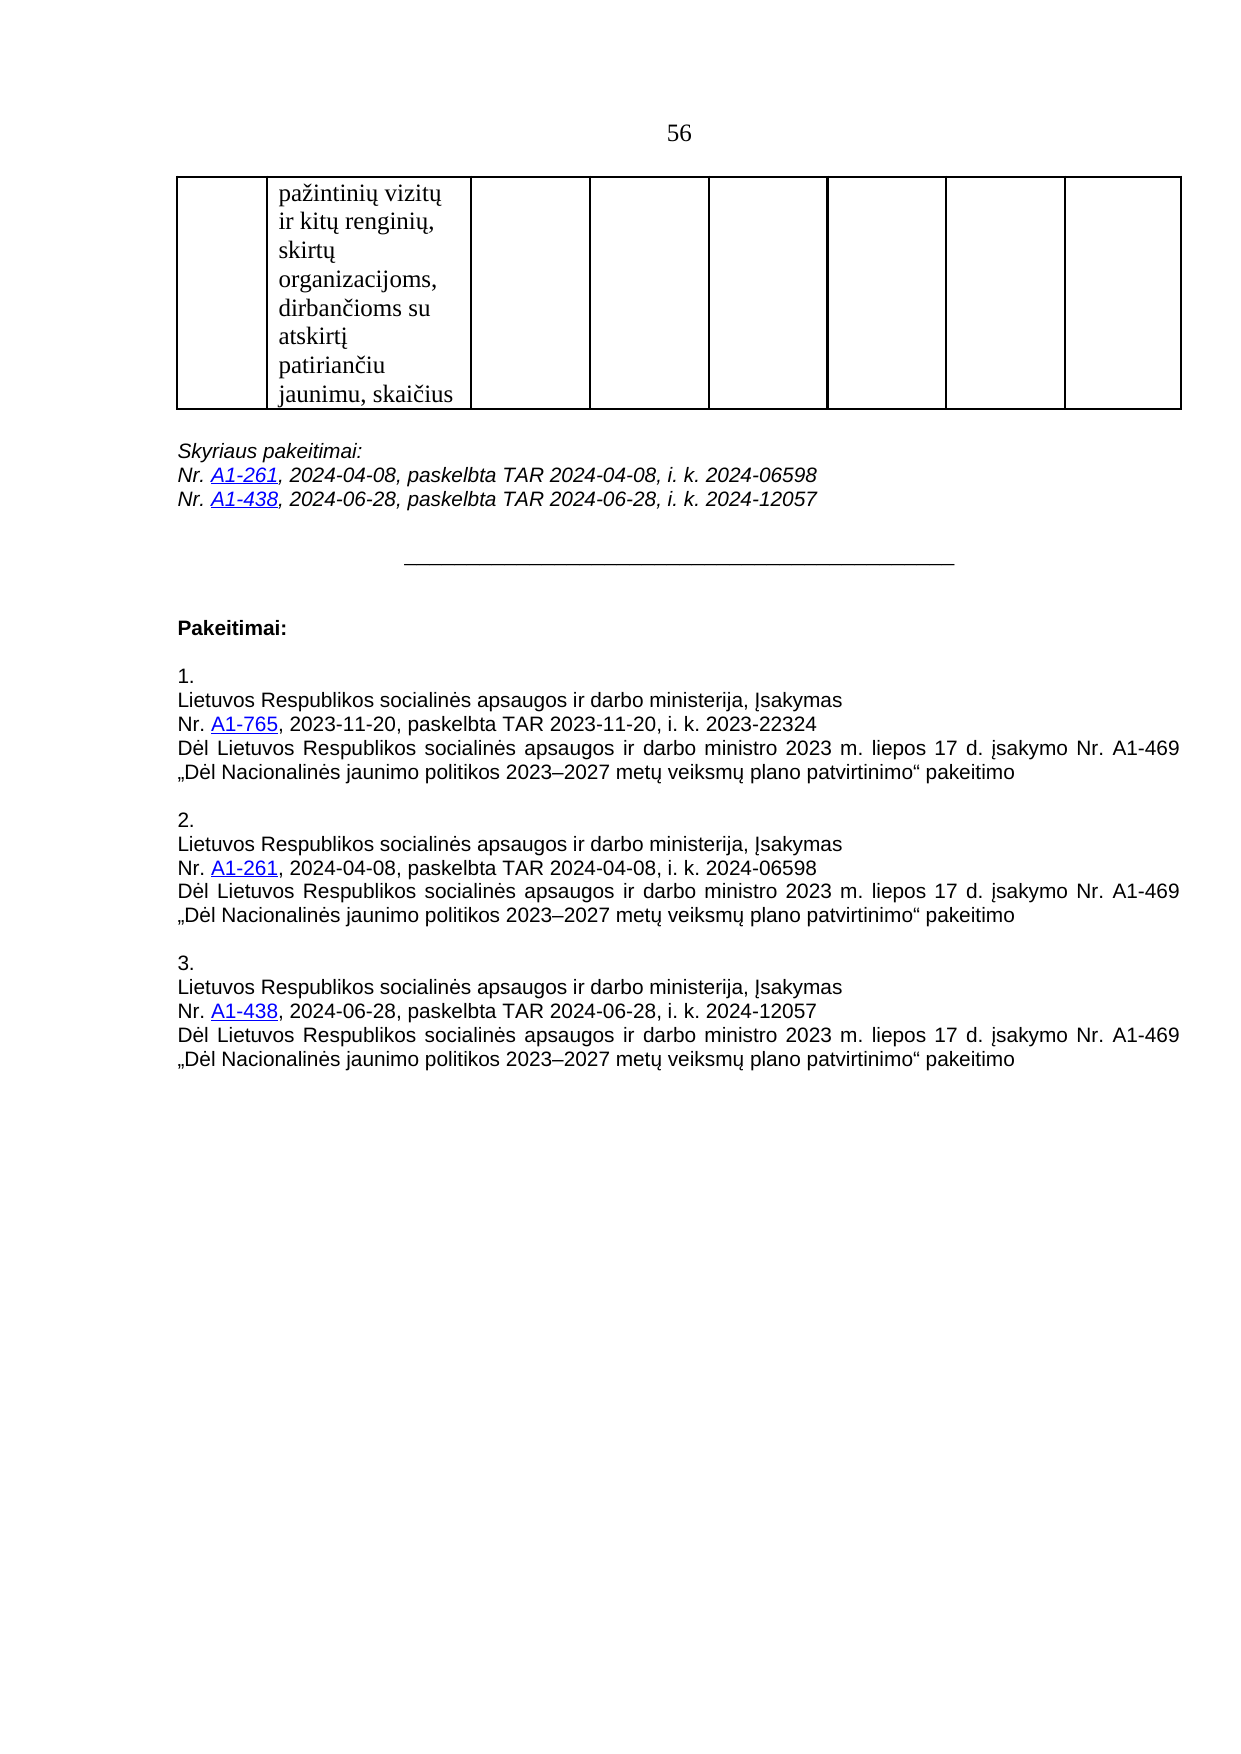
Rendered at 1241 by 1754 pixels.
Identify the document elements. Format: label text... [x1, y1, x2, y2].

text Dėl Lietuvos Respublikos socialinės apsaugos ir darbo ministro 2023 m. liepos 17 d. įsakymo Nr. A1-469 „Dėl Nacionalinės jaunimo politikos 2023–2027 metų veiksmų plano patvirtinimo“ pakeitimo [177, 879, 1181, 927]
text Lietuvos Respublikos socialinės apsaugos ir darbo ministerija, Įsakymas [177, 975, 1181, 999]
table_cell [947, 178, 1064, 408]
text Nr. A1-261, 2024-04-08, paskelbta TAR 2024-04-08, i. k. 2024-06598 [177, 855, 1181, 879]
text ____________________________________________ [177, 539, 1181, 568]
text Nr. A1-438, 2024-06-28, paskelbta TAR 2024-06-28, i. k. 2024-12057 [177, 486, 1181, 510]
table_cell [591, 178, 708, 408]
text Lietuvos Respublikos socialinės apsaugos ir darbo ministerija, Įsakymas [177, 688, 1181, 712]
text Nr. A1-765, 2023-11-20, paskelbta TAR 2023-11-20, i. k. 2023-22324 [177, 712, 1181, 736]
text Lietuvos Respublikos socialinės apsaugos ir darbo ministerija, Įsakymas [177, 831, 1181, 855]
text 2. [177, 807, 1181, 831]
text Nr. A1-438, 2024-06-28, paskelbta TAR 2024-06-28, i. k. 2024-12057 [177, 999, 1181, 1023]
text 3. [177, 951, 1181, 975]
table_cell [829, 178, 945, 408]
text Nr. A1-261, 2024-04-08, paskelbta TAR 2024-04-08, i. k. 2024-06598 [177, 462, 1181, 486]
table_cell [472, 178, 589, 408]
text Pakeitimai: [177, 616, 1181, 640]
table_cell [178, 178, 266, 408]
table_cell [710, 178, 826, 408]
table_cell [1066, 178, 1180, 408]
text Dėl Lietuvos Respublikos socialinės apsaugos ir darbo ministro 2023 m. liepos 17 d. įsakymo Nr. A1-469 „Dėl Nacionalinės jaunimo politikos 2023–2027 metų veiksmų plano patvirtinimo“ pakeitimo [177, 736, 1181, 783]
text Dėl Lietuvos Respublikos socialinės apsaugos ir darbo ministro 2023 m. liepos 17 d. įsakymo Nr. A1-469 „Dėl Nacionalinės jaunimo politikos 2023–2027 metų veiksmų plano patvirtinimo“ pakeitimo [177, 1023, 1181, 1071]
text 1. [177, 664, 1181, 688]
table_cell pažintinių vizitų ir kitų renginių, skirtų organizacijoms, dirbančioms su atskirtį patiriančiu jaunimu, skaičius [268, 178, 470, 408]
text Skyriaus pakeitimai: [177, 438, 1181, 462]
